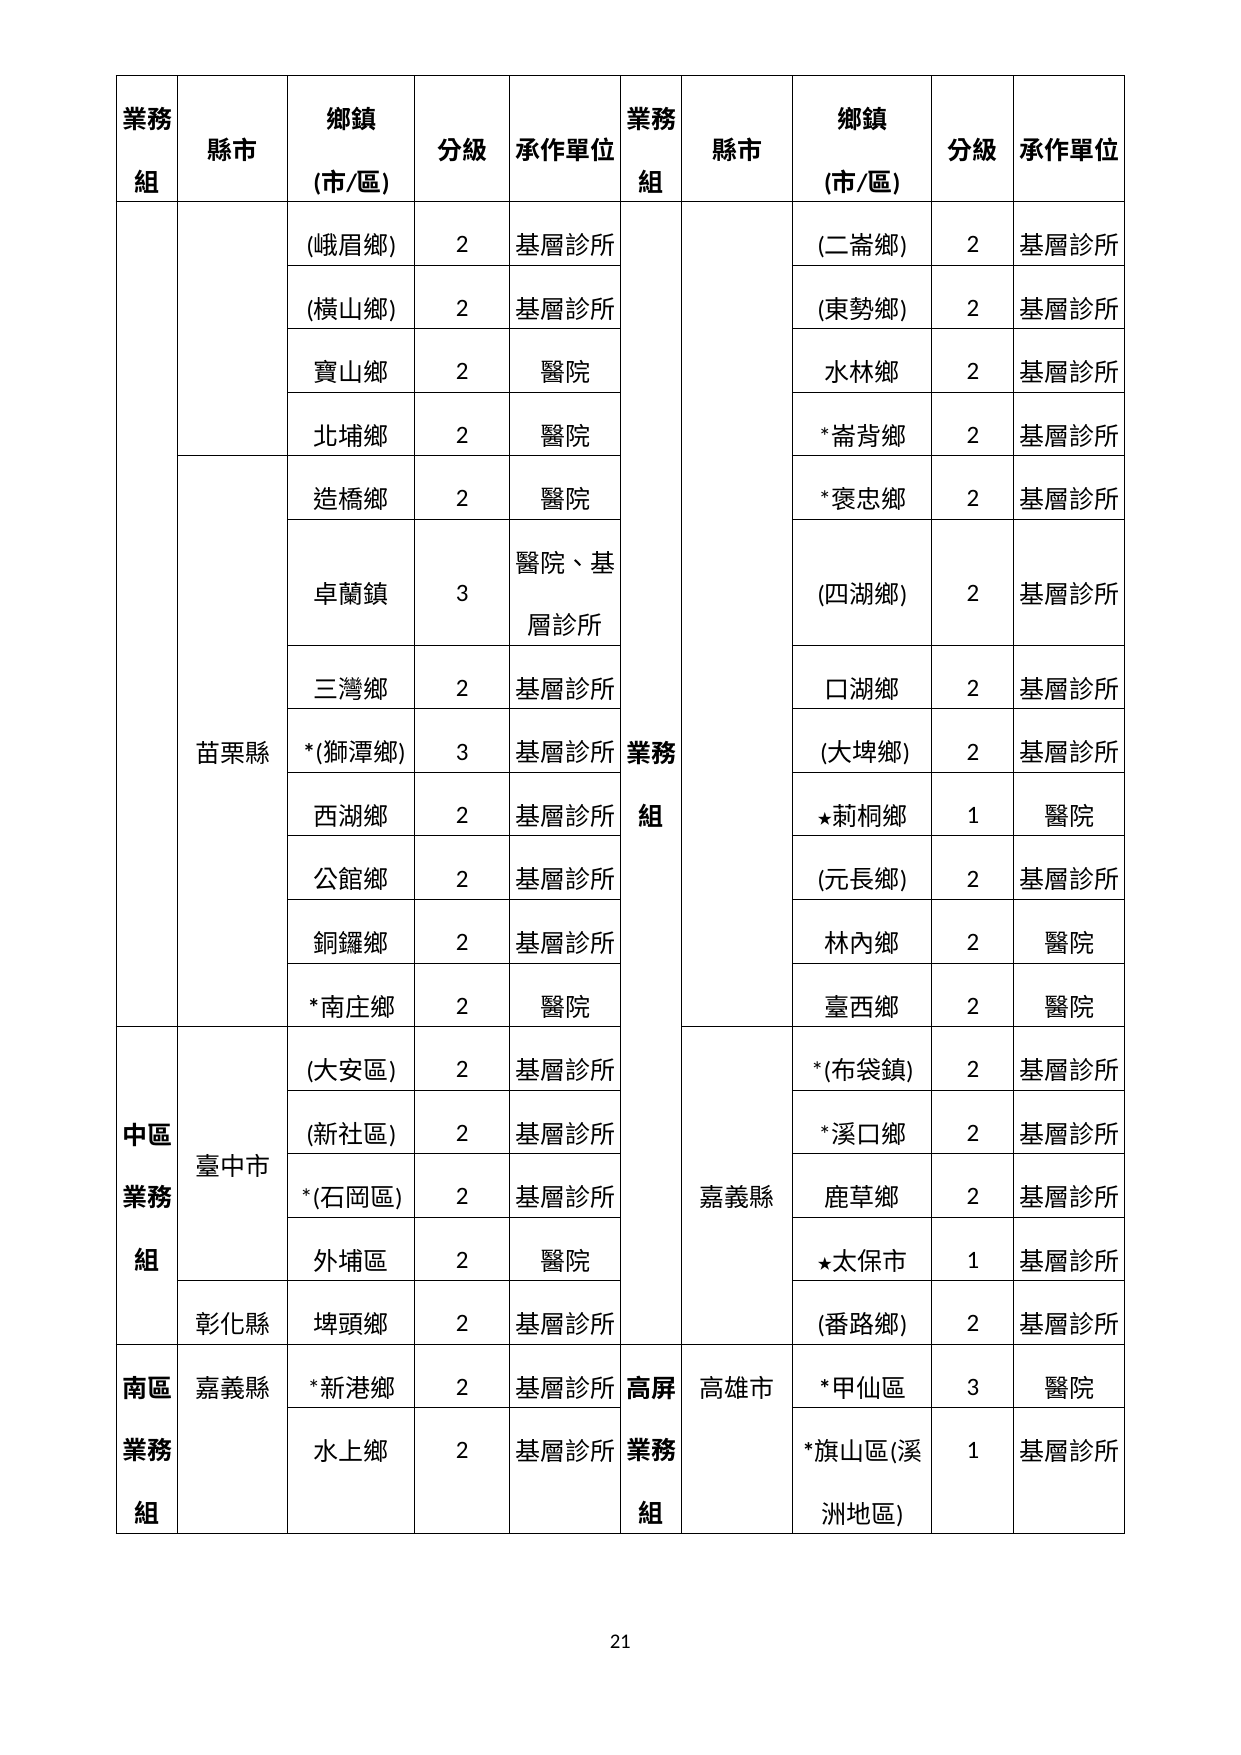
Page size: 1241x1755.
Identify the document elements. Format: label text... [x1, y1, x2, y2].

table_header 鄉鎮 (市/區) [288, 76, 414, 201]
table_cell [682, 202, 792, 1026]
table_cell 基層診所 [510, 1154, 620, 1217]
table_cell 2 [932, 520, 1013, 645]
table_cell 3 [932, 1345, 1013, 1407]
table_cell 基層診所 [510, 1408, 620, 1533]
table_cell 水林鄉 [793, 329, 931, 392]
table_cell 卓蘭鎮 [288, 520, 414, 645]
table_cell 南區業務組 [117, 1345, 177, 1533]
table_cell 2 [932, 202, 1013, 264]
table_cell *(石岡區) [288, 1154, 414, 1217]
table_cell 2 [415, 1027, 509, 1089]
table_cell 2 [415, 1408, 509, 1533]
table_cell 醫院 [1014, 964, 1124, 1026]
table_cell 北埔鄉 [288, 393, 414, 455]
table_cell 基層診所 [510, 709, 620, 772]
table_cell 高屏業務組 [621, 1345, 681, 1533]
table_cell 三灣鄉 [288, 646, 414, 708]
table_cell 嘉義縣 [682, 1027, 792, 1344]
table_cell 2 [932, 1154, 1013, 1217]
table_cell 寶山鄉 [288, 329, 414, 392]
table_cell 2 [415, 266, 509, 328]
table_cell 臺中市 [178, 1027, 287, 1280]
table_cell 2 [415, 773, 509, 835]
table_header 承作單位 [1014, 76, 1124, 201]
table_cell 基層診所 [1014, 1091, 1124, 1153]
table_cell 2 [932, 900, 1013, 962]
table_cell 2 [415, 900, 509, 962]
table_cell 醫院 [510, 1218, 620, 1280]
table_cell 基層診所 [510, 1027, 620, 1089]
table_cell 2 [932, 1027, 1013, 1089]
table_cell *(布袋鎮) [793, 1027, 931, 1089]
table_cell *旗山區(溪洲地區) [793, 1408, 931, 1533]
table_cell (峨眉鄉) [288, 202, 414, 264]
table_cell 林內鄉 [793, 900, 931, 962]
table_cell *溪口鄉 [793, 1091, 931, 1153]
table_cell 基層診所 [1014, 1218, 1124, 1280]
table_cell 2 [415, 1281, 509, 1344]
table_header 分級 [932, 76, 1013, 201]
table_cell 外埔區 [288, 1218, 414, 1280]
table_cell 1 [932, 773, 1013, 835]
table_cell 2 [932, 836, 1013, 899]
table_cell 2 [932, 964, 1013, 1026]
table_cell 2 [932, 393, 1013, 455]
table_cell 銅鑼鄉 [288, 900, 414, 962]
table_cell 彰化縣 [178, 1281, 287, 1344]
table_cell 高雄市 [682, 1345, 792, 1533]
table_cell 西湖鄉 [288, 773, 414, 835]
table_cell *甲仙區 [793, 1345, 931, 1407]
table_header 縣市 [178, 76, 287, 201]
table_cell 基層診所 [510, 773, 620, 835]
table_cell 2 [415, 1218, 509, 1280]
table_cell 醫院 [510, 393, 620, 455]
table_cell 醫院 [1014, 1345, 1124, 1407]
table_cell 基層診所 [510, 1281, 620, 1344]
table_cell *(獅潭鄉) [288, 709, 414, 772]
table_cell 3 [415, 520, 509, 645]
table_cell 水上鄉 [288, 1408, 414, 1533]
table_cell 2 [415, 329, 509, 392]
table_cell 2 [932, 266, 1013, 328]
table_cell 基層診所 [1014, 329, 1124, 392]
table_cell 2 [415, 393, 509, 455]
table_cell 基層診所 [1014, 709, 1124, 772]
table_cell 2 [932, 1281, 1013, 1344]
table_cell 2 [415, 456, 509, 519]
table_header 業務組 [621, 76, 681, 201]
table_cell 基層診所 [510, 836, 620, 899]
table_cell 醫院 [510, 456, 620, 519]
table_cell *南庄鄉 [288, 964, 414, 1026]
table_cell 公館鄉 [288, 836, 414, 899]
table_cell 3 [415, 709, 509, 772]
table_cell (大安區) [288, 1027, 414, 1089]
table_cell 2 [932, 646, 1013, 708]
table_cell 基層診所 [510, 1091, 620, 1153]
table_cell 基層診所 [510, 202, 620, 264]
table_cell 2 [415, 1154, 509, 1217]
table_cell (新社區) [288, 1091, 414, 1153]
table_cell 1 [932, 1408, 1013, 1533]
table_cell 鹿草鄉 [793, 1154, 931, 1217]
table_cell 基層診所 [1014, 836, 1124, 899]
table_cell 醫院 [1014, 900, 1124, 962]
table_cell ★太保市 [793, 1218, 931, 1280]
table_cell 基層診所 [1014, 456, 1124, 519]
table_cell 埤頭鄉 [288, 1281, 414, 1344]
table_cell (二崙鄉) [793, 202, 931, 264]
table_cell *新港鄉 [288, 1345, 414, 1407]
table_cell (東勢鄉) [793, 266, 931, 328]
table_cell 基層診所 [1014, 202, 1124, 264]
table_cell 基層診所 [1014, 646, 1124, 708]
table_cell 基層診所 [1014, 393, 1124, 455]
table_cell 口湖鄉 [793, 646, 931, 708]
table_cell (番路鄉) [793, 1281, 931, 1344]
table_cell 2 [932, 329, 1013, 392]
table_cell 2 [415, 1345, 509, 1407]
table_cell 嘉義縣 [178, 1345, 287, 1533]
table_cell (元長鄉) [793, 836, 931, 899]
table_cell 2 [415, 646, 509, 708]
table_cell 醫院 [510, 964, 620, 1026]
table_cell 醫院 [1014, 773, 1124, 835]
table_cell (四湖鄉) [793, 520, 931, 645]
table_cell 2 [415, 202, 509, 264]
table_cell 2 [932, 1091, 1013, 1153]
table_cell 基層診所 [1014, 1281, 1124, 1344]
table_cell 造橋鄉 [288, 456, 414, 519]
table_cell 醫院、基層診所 [510, 520, 620, 645]
table_cell 2 [415, 836, 509, 899]
table_cell [178, 202, 287, 455]
table_cell 基層診所 [510, 1345, 620, 1407]
table_cell 2 [932, 709, 1013, 772]
table_cell 2 [415, 964, 509, 1026]
table_cell 中區業務組 [117, 1027, 177, 1344]
table_cell 業務組 [621, 202, 681, 1344]
table_cell *崙背鄉 [793, 393, 931, 455]
table_cell 基層診所 [1014, 1154, 1124, 1217]
table_header 承作單位 [510, 76, 620, 201]
table_cell 醫院 [510, 329, 620, 392]
table_cell 2 [415, 1091, 509, 1153]
table_cell [117, 202, 177, 1026]
table_cell 基層診所 [1014, 520, 1124, 645]
table_cell ★莿桐鄉 [793, 773, 931, 835]
table_cell 基層診所 [1014, 266, 1124, 328]
table_cell 2 [932, 456, 1013, 519]
table_cell 基層診所 [510, 266, 620, 328]
table_header 鄉鎮 (市/區) [793, 76, 931, 201]
table_cell *褒忠鄉 [793, 456, 931, 519]
table_cell 臺西鄉 [793, 964, 931, 1026]
table_cell 基層診所 [510, 900, 620, 962]
table_header 縣市 [682, 76, 792, 201]
table_cell (橫山鄉) [288, 266, 414, 328]
table_cell 苗栗縣 [178, 456, 287, 1026]
table_cell 基層診所 [510, 646, 620, 708]
table_cell (大埤鄉) [793, 709, 931, 772]
table_cell 基層診所 [1014, 1027, 1124, 1089]
table_cell 1 [932, 1218, 1013, 1280]
table_cell 基層診所 [1014, 1408, 1124, 1533]
table_header 分級 [415, 76, 509, 201]
table_header 業務組 [117, 76, 177, 201]
